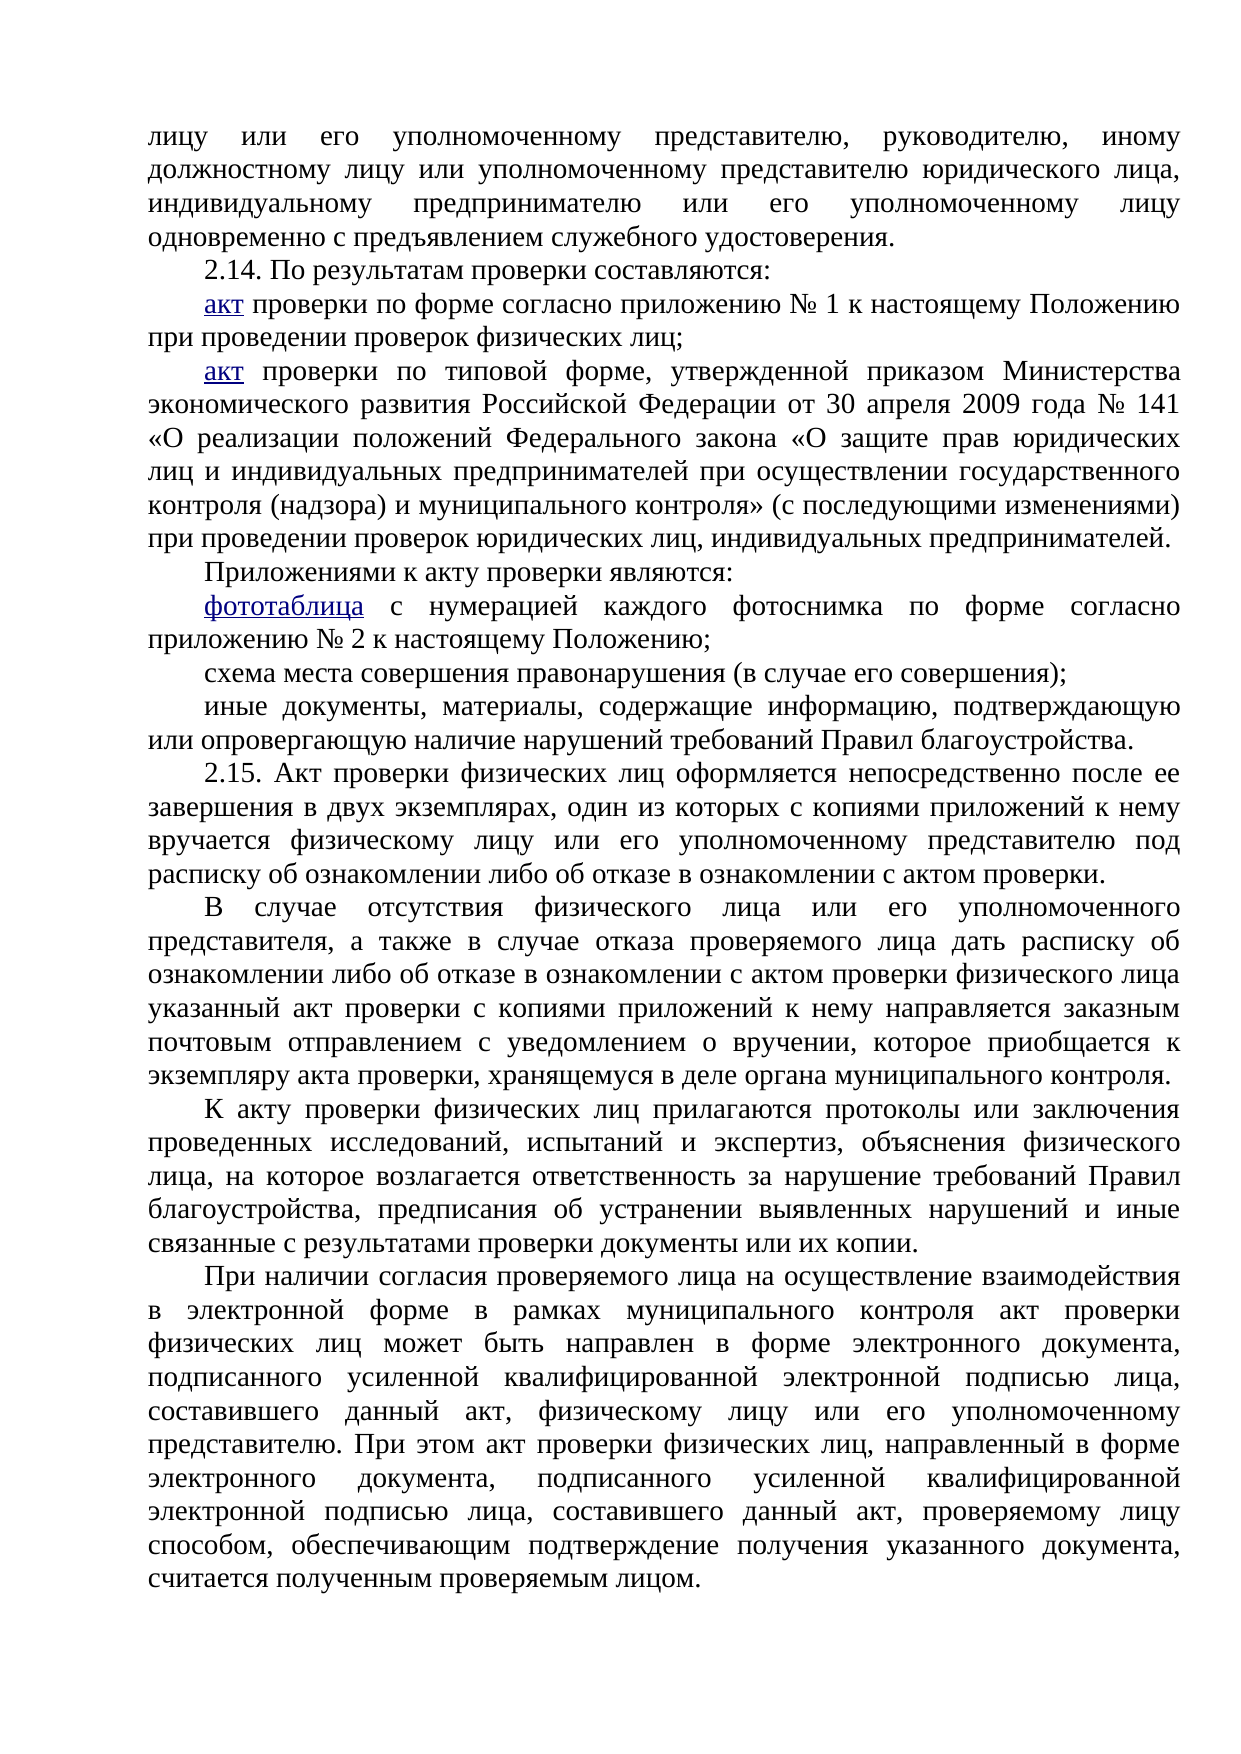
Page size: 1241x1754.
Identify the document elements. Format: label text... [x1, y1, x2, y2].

text лицу или его уполномоченному представителю, руководителю, иному должностному лицу или уполномоченному представителю юридического лица, индивидуальному предпринимателю или его уполномоченному лицу одновременно с предъявлением служебного удостоверения. [148, 118, 1181, 252]
text К акту проверки физических лиц прилагаются протоколы или заключения проведенных исследований, испытаний и экспертиз, объяснения физического лица, на которое возлагается ответственность за нарушение требований Правил благоустройства, предписания об устранении выявленных нарушений и иные связанные с результатами проверки документы или их копии. [148, 1091, 1181, 1258]
text При наличии согласия проверяемого лица на осуществление взаимодействия в электронной форме в рамках муниципального контроля акт проверки физических лиц может быть направлен в форме электронного документа, подписанного усиленной квалифицированной электронной подписью лица, составившего данный акт, физическому лицу или его уполномоченному представителю. При этом акт проверки физических лиц, направленный в форме электронного документа, подписанного усиленной квалифицированной электронной подписью лица, составившего данный акт, проверяемому лицу способом, обеспечивающим подтверждение получения указанного документа, считается полученным проверяемым лицом. [148, 1258, 1181, 1594]
text Приложениями к акту проверки являются: [148, 554, 1181, 588]
text 2.15. Акт проверки физических лиц оформляется непосредственно после ее завершения в двух экземплярах, один из которых с копиями приложений к нему вручается физическому лицу или его уполномоченному представителю под расписку об ознакомлении либо об отказе в ознакомлении с актом проверки. [148, 755, 1181, 889]
text акт проверки по форме согласно приложению № 1 к настоящему Положению при проведении проверок физических лиц; [148, 286, 1181, 353]
text фототаблица с нумерацией каждого фотоснимка по форме согласно приложению № 2 к настоящему Положению; [148, 588, 1181, 655]
text В случае отсутствия физического лица или его уполномоченного представителя, а также в случае отказа проверяемого лица дать расписку об ознакомлении либо об отказе в ознакомлении с актом проверки физического лица указанный акт проверки с копиями приложений к нему направляется заказным почтовым отправлением с уведомлением о вручении, которое приобщается к экземпляру акта проверки, хранящемуся в деле органа муниципального контроля. [148, 889, 1181, 1091]
text схема места совершения правонарушения (в случае его совершения); [148, 655, 1181, 688]
text 2.14. По результатам проверки составляются: [148, 252, 1181, 286]
text иные документы, материалы, содержащие информацию, подтверждающую или опровергающую наличие нарушений требований Правил благоустройства. [148, 688, 1181, 755]
text акт проверки по типовой форме, утвержденной приказом Министерства экономического развития Российской Федерации от 30 апреля 2009 года № 141 «О реализации положений Федерального закона «О защите прав юридических лиц и индивидуальных предпринимателей при осуществлении государственного контроля (надзора) и муниципального контроля» (с последующими изменениями) при проведении проверок юридических лиц, индивидуальных предпринимателей. [148, 353, 1181, 554]
